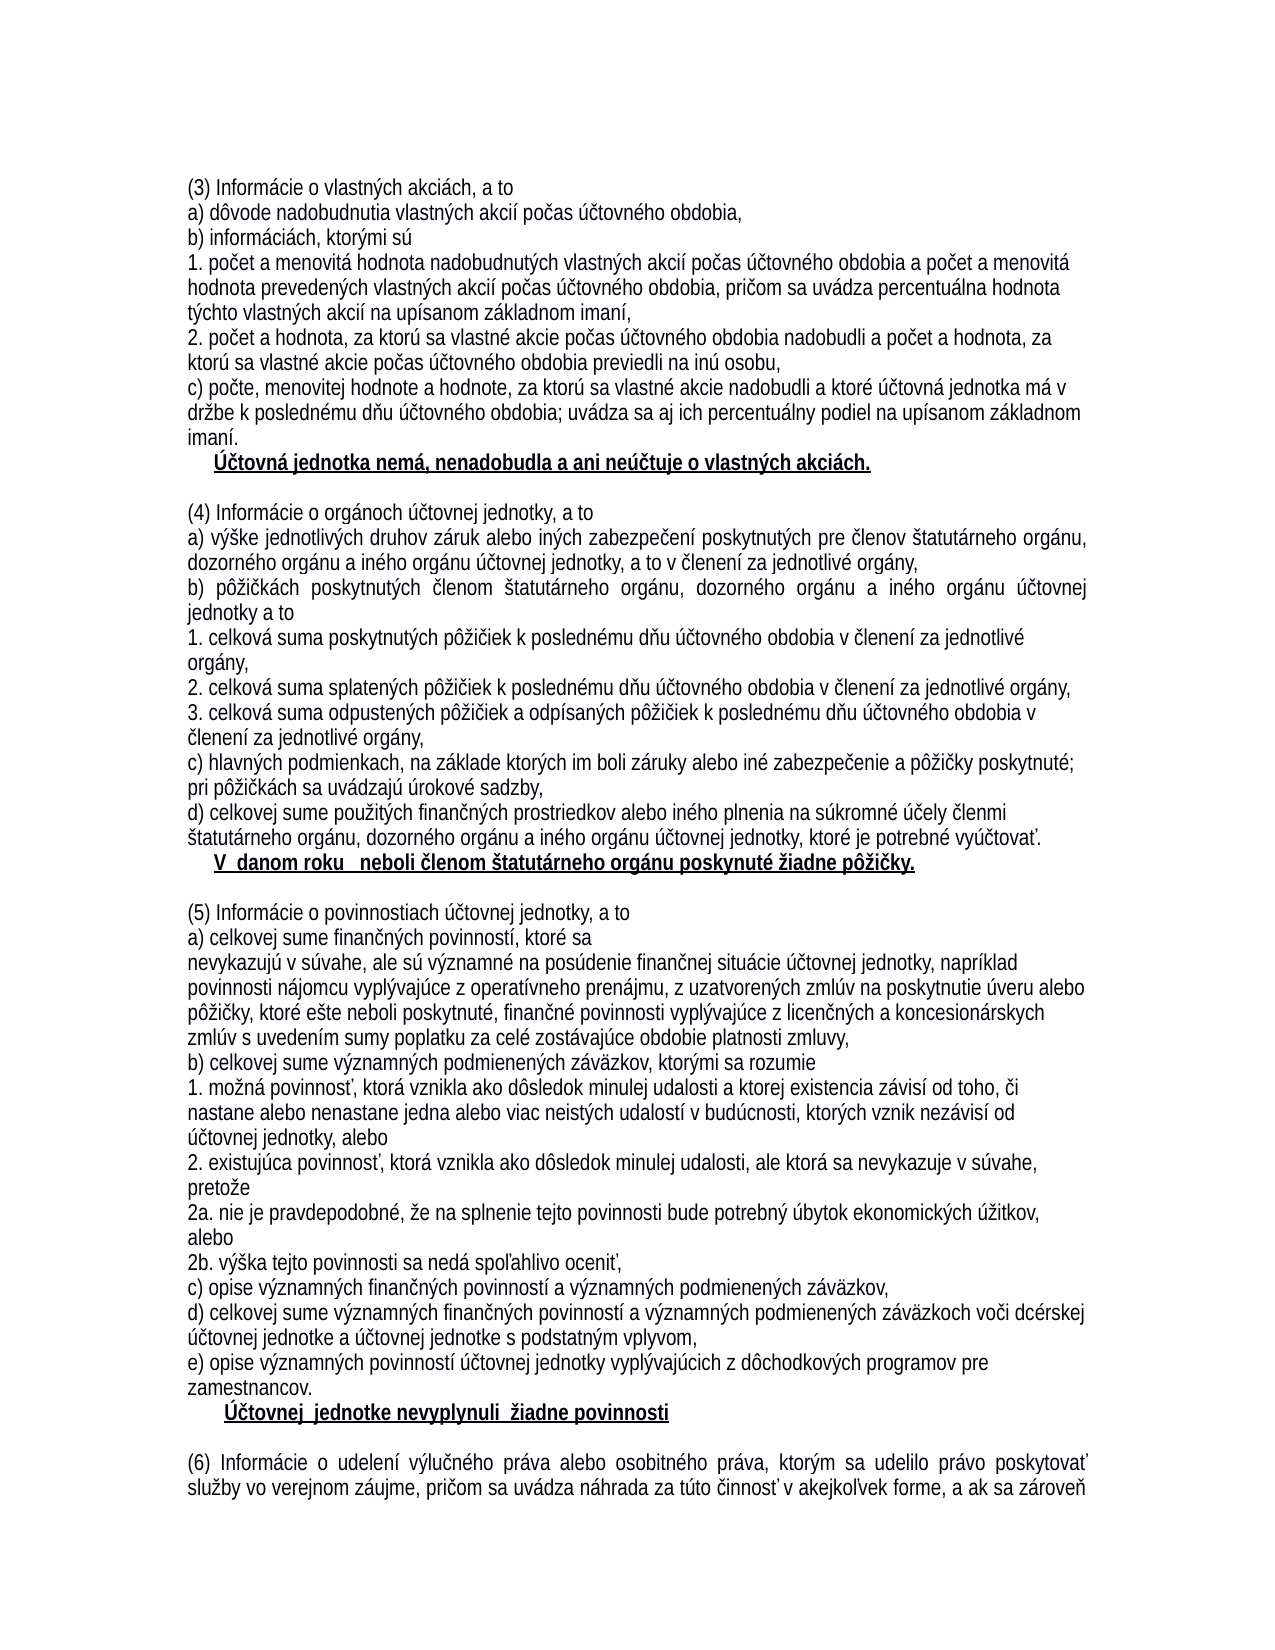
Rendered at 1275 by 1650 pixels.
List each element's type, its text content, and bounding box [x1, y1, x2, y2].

text 1. počet a menovitá hodnota nadobudnutých vlastných akcií počas účtovného obdobia a počet a menovitá hodnota prevedených vlastných akcií počas účtovného obdobia, pričom sa uvádza percentuálna hodnota týchto vlastných akcií na upísanom základnom imaní, [187, 250, 1087, 325]
text (3) Informácie o vlastných akciách, a to [187, 175, 1087, 200]
text c) hlavných podmienkach, na základe ktorých im boli záruky alebo iné zabezpečenie a pôžičky poskytnuté; pri pôžičkách sa uvádzajú úrokové sadzby, [187, 750, 1087, 800]
text Účtovnej jednotke nevyplynuli žiadne povinnosti [187, 1400, 1087, 1425]
text d) celkovej sume významných finančných povinností a významných podmienených záväzkoch voči dcérskej účtovnej jednotke a účtovnej jednotke s podstatným vplyvom, [187, 1300, 1087, 1350]
text b) pôžičkách poskytnutých členom štatutárneho orgánu, dozorného orgánu a iného orgánu účtovnej jednotky a to [187, 575, 1087, 625]
text (4) Informácie o orgánoch účtovnej jednotky, a to [187, 500, 1087, 525]
text (5) Informácie o povinnostiach účtovnej jednotky, a to [187, 900, 1087, 925]
text 2b. výška tejto povinnosti sa nedá spoľahlivo oceniť, [187, 1250, 1087, 1275]
text 2. celková suma splatených pôžičiek k poslednému dňu účtovného obdobia v členení za jednotlivé orgány, [187, 675, 1087, 700]
text (6) Informácie o udelení výlučného práva alebo osobitného práva, ktorým sa udelilo právo poskytovať služby vo verejnom záujme, pričom sa uvádza náhrada za túto činnosť v akejkoľvek forme, a ak sa zároveň [187, 1450, 1087, 1500]
text b) informáciách, ktorými sú [187, 225, 1087, 250]
text 2. existujúca povinnosť, ktorá vznikla ako dôsledok minulej udalosti, ale ktorá sa nevykazuje v súvahe, pretože [187, 1150, 1087, 1200]
text 3. celková suma odpustených pôžičiek a odpísaných pôžičiek k poslednému dňu účtovného obdobia v členení za jednotlivé orgány, [187, 700, 1087, 750]
text nevykazujú v súvahe, ale sú významné na posúdenie finančnej situácie účtovnej jednotky, napríklad povinnosti nájomcu vyplývajúce z operatívneho prenájmu, z uzatvorených zmlúv na poskytnutie úveru alebo pôžičky, ktoré ešte neboli poskytnuté, finančné povinnosti vyplývajúce z licenčných a koncesionárskych zmlúv s uvedením sumy poplatku za celé zostávajúce obdobie platnosti zmluvy, [187, 950, 1087, 1050]
text 1. možná povinnosť, ktorá vznikla ako dôsledok minulej udalosti a ktorej existencia závisí od toho, či nastane alebo nenastane jedna alebo viac neistých udalostí v budúcnosti, ktorých vznik nezávisí od účtovnej jednotky, alebo [187, 1075, 1087, 1150]
text a) výške jednotlivých druhov záruk alebo iných zabezpečení poskytnutých pre členov štatutárneho orgánu, dozorného orgánu a iného orgánu účtovnej jednotky, a to v členení za jednotlivé orgány, [187, 525, 1087, 575]
text 2. počet a hodnota, za ktorú sa vlastné akcie počas účtovného obdobia nadobudli a počet a hodnota, za ktorú sa vlastné akcie počas účtovného obdobia previedli na inú osobu, [187, 325, 1087, 375]
text 2a. nie je pravdepodobné, že na splnenie tejto povinnosti bude potrebný úbytok ekonomických úžitkov, alebo [187, 1200, 1087, 1250]
text b) celkovej sume významných podmienených záväzkov, ktorými sa rozumie [187, 1050, 1087, 1075]
text e) opise významných povinností účtovnej jednotky vyplývajúcich z dôchodkových programov pre zamestnancov. [187, 1350, 1087, 1400]
text 1. celková suma poskytnutých pôžičiek k poslednému dňu účtovného obdobia v členení za jednotlivé orgány, [187, 625, 1087, 675]
text V danom roku neboli členom štatutárneho orgánu poskynuté žiadne pôžičky. [187, 850, 1087, 875]
text d) celkovej sume použitých finančných prostriedkov alebo iného plnenia na súkromné účely členmi štatutárneho orgánu, dozorného orgánu a iného orgánu účtovnej jednotky, ktoré je potrebné vyúčtovať. [187, 800, 1087, 850]
text Účtovná jednotka nemá, nenadobudla a ani neúčtuje o vlastných akciách. [187, 450, 1087, 475]
text a) dôvode nadobudnutia vlastných akcií počas účtovného obdobia, [187, 200, 1087, 225]
text a) celkovej sume finančných povinností, ktoré sa [187, 925, 1087, 950]
text c) opise významných finančných povinností a významných podmienených záväzkov, [187, 1275, 1087, 1300]
text c) počte, menovitej hodnote a hodnote, za ktorú sa vlastné akcie nadobudli a ktoré účtovná jednotka má v držbe k poslednému dňu účtovného obdobia; uvádza sa aj ich percentuálny podiel na upísanom základnom imaní. [187, 375, 1087, 450]
